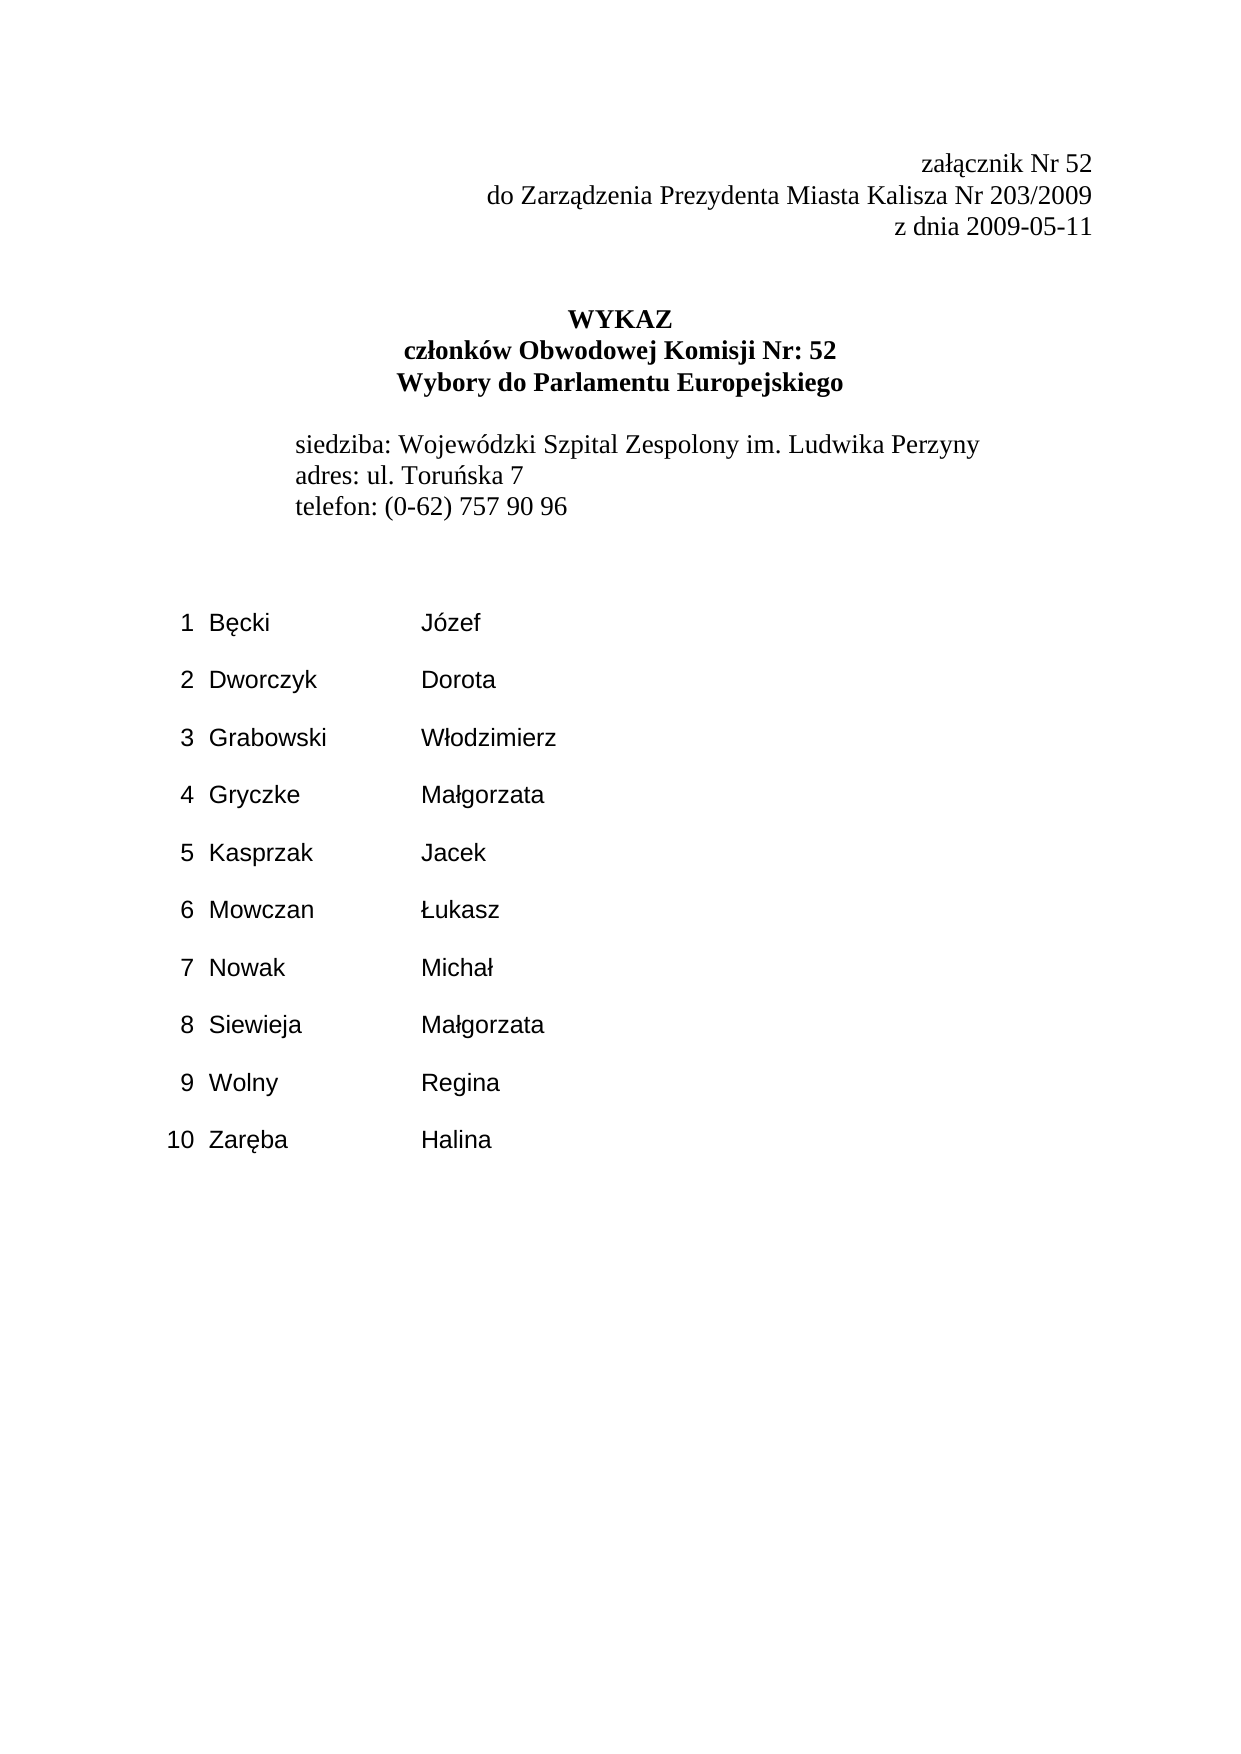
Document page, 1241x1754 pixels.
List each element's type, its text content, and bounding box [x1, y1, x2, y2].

table_header 1 [148, 579, 201, 636]
table_cell 6 [148, 866, 201, 924]
table_cell Regina [414, 1039, 564, 1096]
table_cell Małgorzata [414, 981, 564, 1039]
table_cell Grabowski [201, 694, 413, 751]
table_cell 3 [148, 694, 201, 751]
table_cell 2 [148, 636, 201, 694]
table_cell Wolny [201, 1039, 413, 1096]
text telefon: (0-62) 757 90 96 [221, 490, 1092, 521]
text siedziba: Wojewódzki Szpital Zespolony im. Ludwika Perzyny [295, 428, 1092, 459]
table_cell 4 [148, 751, 201, 809]
table_cell Siewieja [201, 981, 413, 1039]
table_header Bęcki [201, 579, 413, 636]
text WYKAZ [148, 303, 1092, 334]
table_cell Dorota [414, 636, 564, 694]
table_cell Zaręba [201, 1096, 413, 1154]
text członków Obwodowej Komisji Nr: 52 [148, 334, 1092, 366]
table_cell 5 [148, 809, 201, 866]
table_cell 8 [148, 981, 201, 1039]
text adres: ul. Toruńska 7 [148, 459, 1092, 490]
table_cell Jacek [414, 809, 564, 866]
table_cell Małgorzata [414, 751, 564, 809]
table_cell Mowczan [201, 866, 413, 924]
table_cell 9 [148, 1039, 201, 1096]
table_cell Dworczyk [201, 636, 413, 694]
table_cell Gryczke [201, 751, 413, 809]
table_cell Halina [414, 1096, 564, 1154]
table_cell Łukasz [414, 866, 564, 924]
table_header Józef [414, 579, 564, 636]
table_cell Włodzimierz [414, 694, 564, 751]
table_cell Nowak [201, 924, 413, 981]
table_cell 10 [148, 1096, 201, 1154]
table_cell Michał [414, 924, 564, 981]
text do Zarządzenia Prezydenta Miasta Kalisza Nr 203/2009 [148, 179, 1092, 210]
table_cell Kasprzak [201, 809, 413, 866]
text Wybory do Parlamentu Europejskiego [148, 366, 1092, 397]
table_cell 7 [148, 924, 201, 981]
text załącznik Nr 52 [148, 148, 1092, 179]
text z dnia 2009-05-11 [148, 210, 1092, 241]
